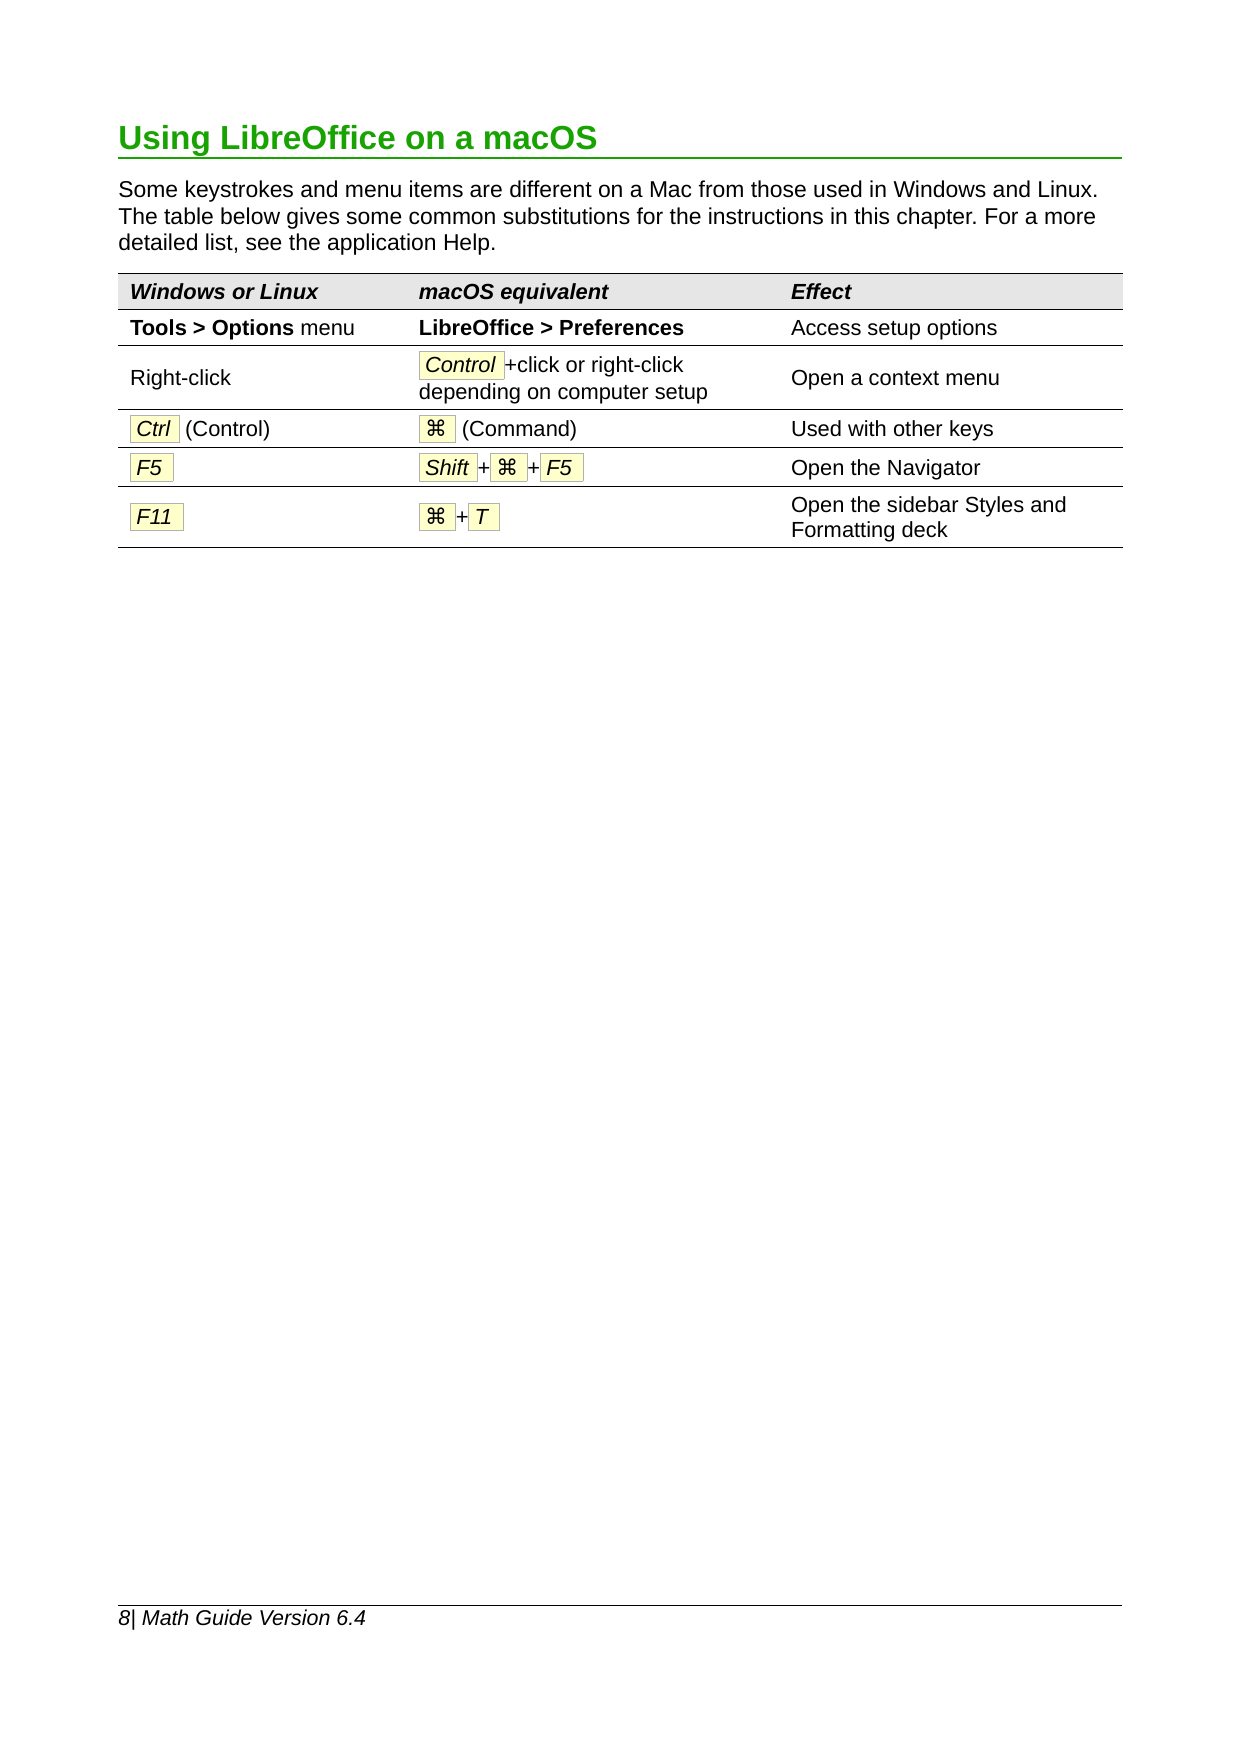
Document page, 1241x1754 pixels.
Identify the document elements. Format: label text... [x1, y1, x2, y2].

table_cell Shift+⌘+F5 [407, 448, 779, 486]
table_cell Open the sidebar Styles and Formatting deck [779, 487, 1123, 547]
table_cell F11 [118, 487, 407, 547]
table_cell Right-click [118, 346, 407, 409]
table_header Windows or Linux [118, 274, 407, 309]
table_cell Used with other keys [779, 410, 1123, 447]
table_cell Access setup options [779, 310, 1123, 345]
table_cell Open the Navigator [779, 448, 1123, 486]
table_cell Control+click or right-click depending on computer setup [407, 346, 779, 409]
table_cell Open a context menu [779, 346, 1123, 409]
table_cell ⌘+T [407, 487, 779, 547]
text Some keystrokes and menu items are different on a Mac from those used in Windows and Linux. The table below gives some common substitutions for the instructions in this chapter. For a more detailed list, see the application Help. [118, 176, 1122, 255]
table_cell Ctrl (Control) [118, 410, 407, 447]
table_cell ⌘ (Command) [407, 410, 779, 447]
table_cell LibreOffice > Preferences [407, 310, 779, 345]
table_cell Tools > Options menu [118, 310, 407, 345]
table_header Effect [779, 274, 1123, 309]
table_header macOS equivalent [407, 274, 779, 309]
table_cell F5 [118, 448, 407, 486]
subtitle Using LibreOffice on a macOS [118, 118, 1122, 157]
